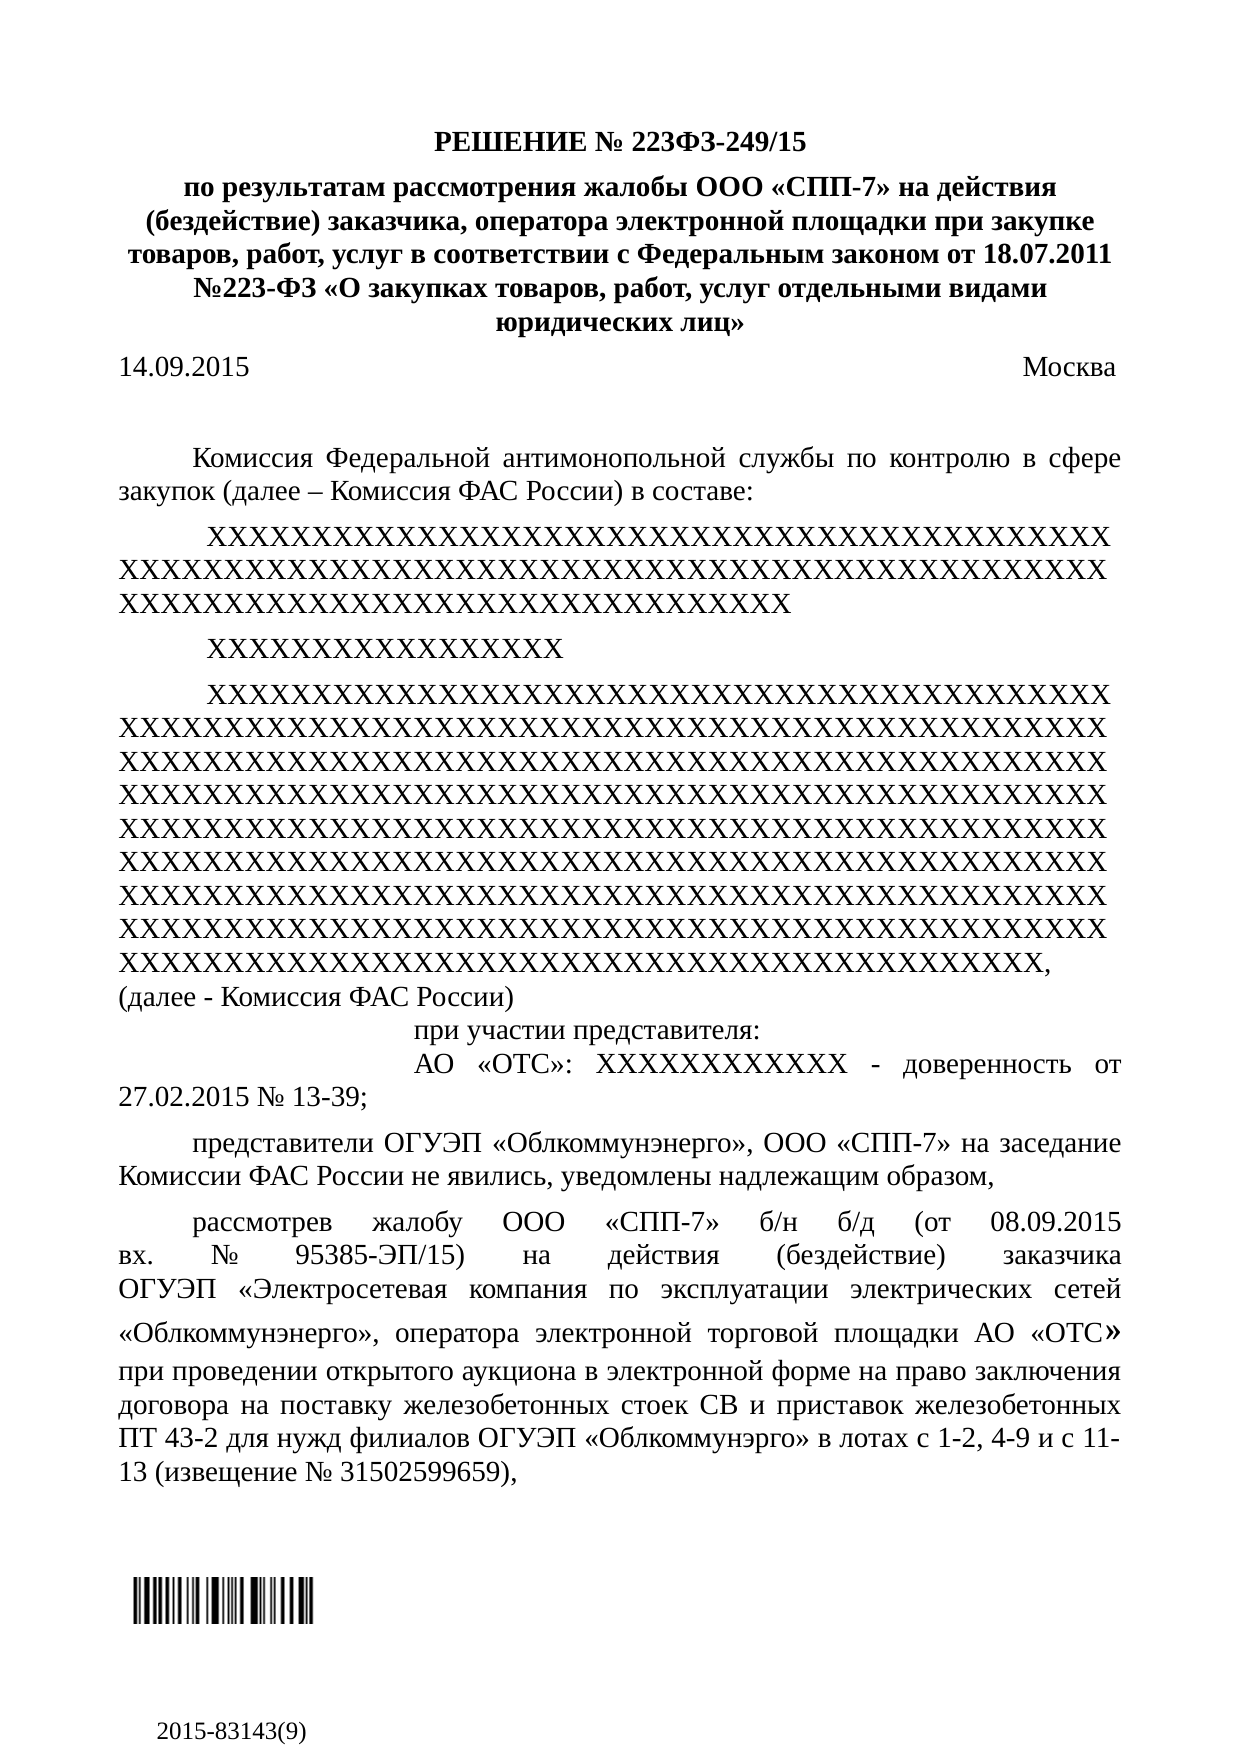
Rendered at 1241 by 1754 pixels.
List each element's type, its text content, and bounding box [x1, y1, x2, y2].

text 14.09.2015 Москва [118, 349, 1122, 383]
text XXXXXXXXXXXXXXXXXXXXXXXXXXXXXXXXXXXXXXXXXXXXXXXXXXXXXXXXXXXXXXXXXXXXXXXXXXXXXXXXXXXXXXXXXXXXXXXXXXXXXXXXXXXXXXXXXXXXXXXXXXXXXXXXXXXXXXXXXXXXXXXXXXXXXXXXXXXXXXXXXXXXXXXXXXXXXXXXXXXXXXXXXXXXXXXXXXXXXXXXXXXXXXXXXXXXXXXXXXXXXXXXXXXXXXXXXXXXXXXXXXXXXXXXXXXXXXXXXXXXXXXXXXXXXXXXXXXXXXXXXXXXXXXXXXXXXXXXXXXXXXXXXXXXXXXXXXXXXXXXXXXXXXXXXXXXXXXXXXXXXXXXXXXXXXXXXXXXXXXXXXXXXXXXXXXXXXXXXXXXXXXXXXXXXXXXXXXXXXXXXXXXXXXXXXXXXXXX, (далее - Комиссия ФАС России) при участии представителя: АО «OTC»: XXXXXXXXXXXX - доверенность от 27.02.2015 № 13-39; [118, 677, 1122, 1113]
text XXXXXXXXXXXXXXXXX [118, 631, 1122, 665]
text рассмотрев жалобу ООО «СПП-7» б/н б/д (от 08.09.2015 вх. № 95385-ЭП/15) на действия (бездействие) заказчика ОГУЭП «Электросетевая компания по эксплуатации электрических сетей «Облкоммунэнерго», оператора электронной торговой площадки АО «ОТС» при проведении открытого аукциона в электронной форме на право заключения договора на поставку железобетонных стоек СВ и приставок железобетонных ПТ 43-2 для нужд филиалов ОГУЭП «Облкоммунэрго» в лотах с 1-2, 4-9 и с 11-13 (извещение № 31502599659), [118, 1204, 1122, 1487]
text по результатам рассмотрения жалобы ООО «СПП-7» на действия (бездействие) заказчика, оператора электронной площадки при закупке товаров, работ, услуг в соответствии с Федеральным законом от 18.07.2011 №223-ФЗ «О закупках товаров, работ, услуг отдельными видами юридических лиц» [118, 169, 1122, 337]
text Комиссия Федеральной антимонопольной службы по контролю в сфере закупок (далее – Комиссия ФАС России) в составе: [118, 440, 1122, 507]
picture [118, 1577, 331, 1624]
text представители ОГУЭП «Облкоммунэнерго», ООО «СПП-7» на заседание Комиссии ФАС России не явились, уведомлены надлежащим образом, [118, 1125, 1122, 1192]
text РЕШЕНИЕ № 223ФЗ-249/15 [118, 124, 1122, 158]
text XXXXXXXXXXXXXXXXXXXXXXXXXXXXXXXXXXXXXXXXXXXXXXXXXXXXXXXXXXXXXXXXXXXXXXXXXXXXXXXXXXXXXXXXXXXXXXXXXXXXXXXXXXXXXXXXXXXXXXXXXX [118, 519, 1122, 619]
